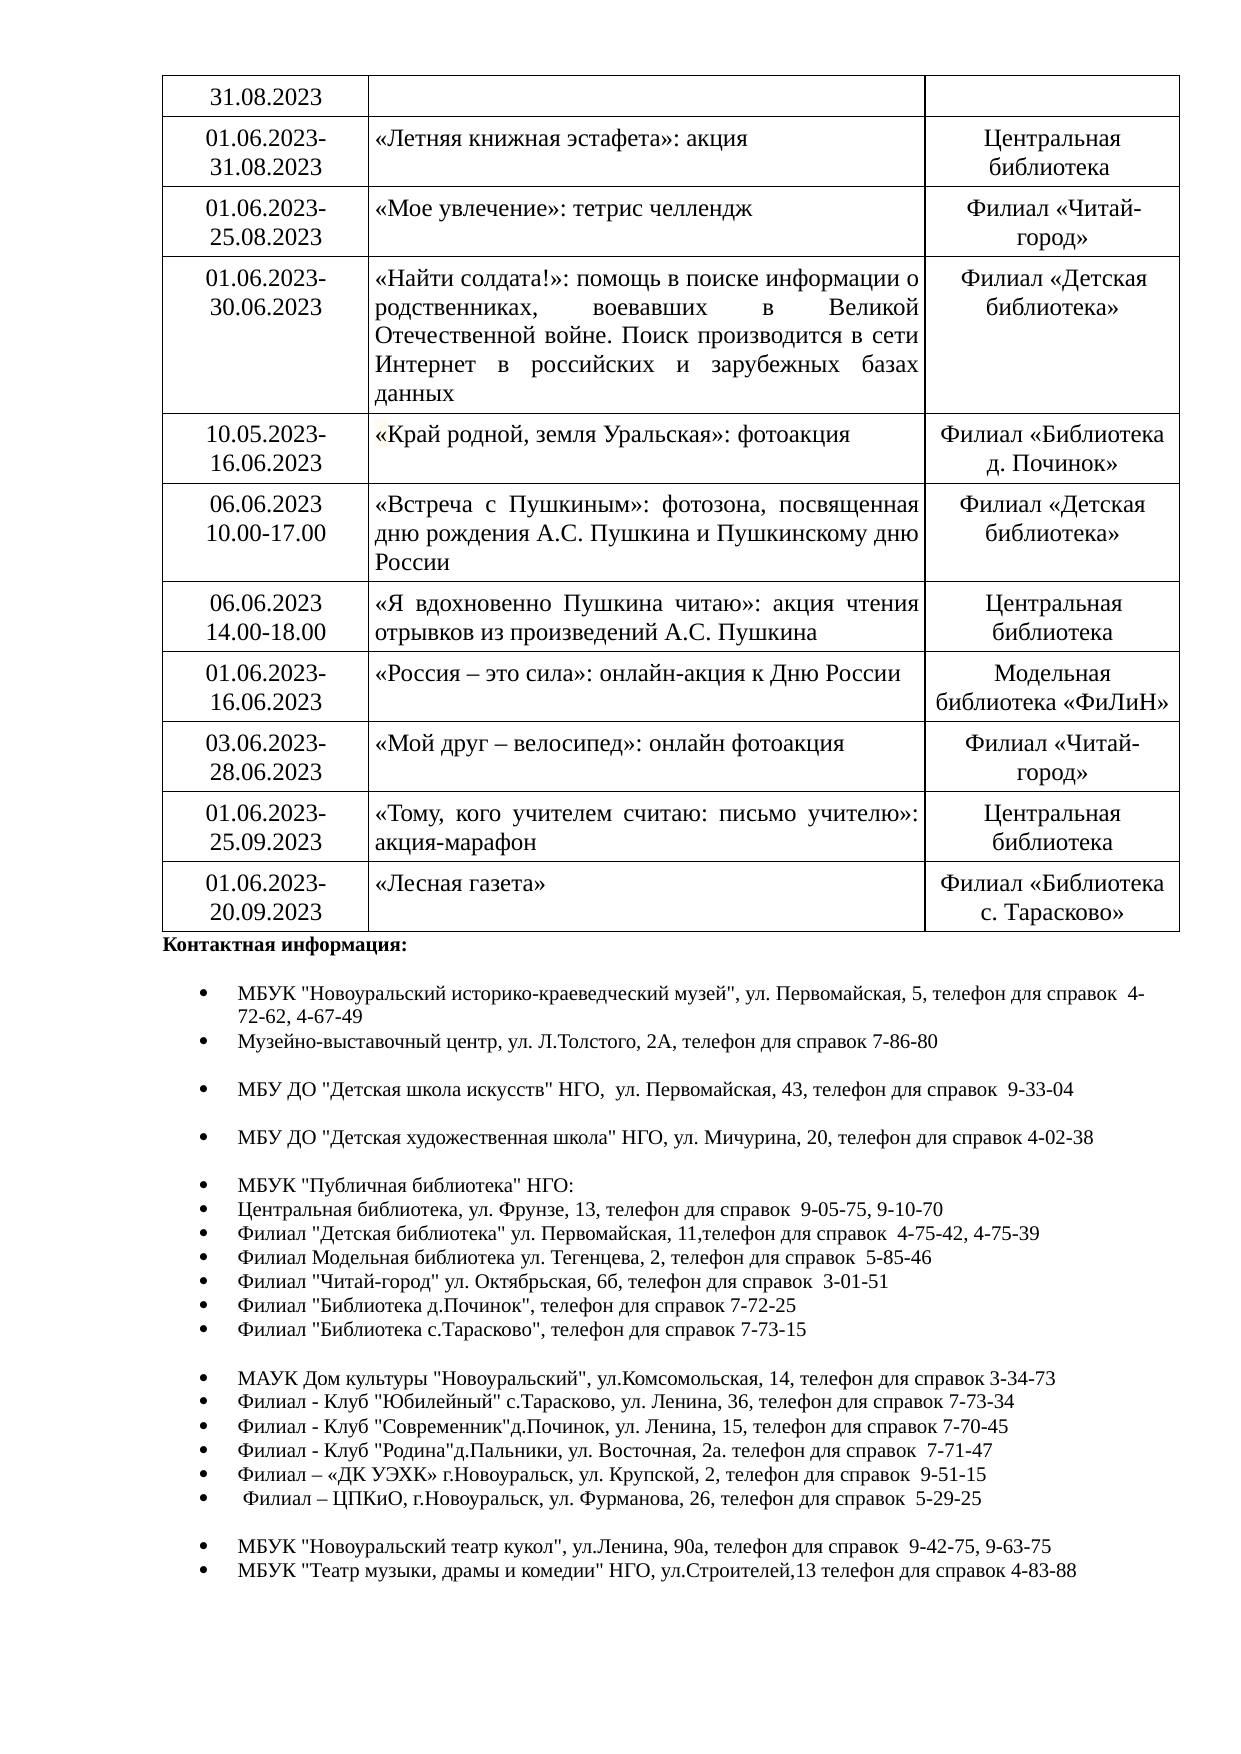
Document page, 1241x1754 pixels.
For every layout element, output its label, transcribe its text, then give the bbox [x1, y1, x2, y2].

table_cell «Мое увлечение»: тетрис челлендж [369, 187, 924, 256]
table_cell 06.06.2023 14.00-18.00 [163, 582, 368, 651]
list Филиал – ЦПКиО, г.Новоуральск, ул. Фурманова, 26, телефон для справок 5-29-25 [200, 1486, 1167, 1510]
table_cell 06.06.2023 10.00-17.00 [163, 484, 368, 581]
list МБУК "Публичная библиотека" НГО: [200, 1173, 1167, 1197]
table_cell 01.06.2023-20.09.2023 [163, 862, 368, 931]
list МБУК "Новоуральский театр кукол", ул.Ленина, 90а, телефон для справок 9-42-75, 9-63-75 [200, 1534, 1167, 1558]
table_cell Филиал «Читай-город» [926, 722, 1179, 791]
list Филиал Модельная библиотека ул. Тегенцева, 2, телефон для справок 5-85-46 [200, 1245, 1167, 1269]
table_cell «Край родной, земля Уральская»: фотоакция [369, 414, 924, 482]
table_cell Филиал «Детская библиотека» [926, 484, 1179, 581]
list Музейно-выставочный центр, ул. Л.Толстого, 2А, телефон для справок 7-86-80 [200, 1028, 1167, 1053]
table_cell «Россия – это сила»: онлайн-акция к Дню России [369, 652, 924, 721]
table_cell Филиал «Читай-город» [926, 187, 1179, 256]
table_cell 01.06.2023-25.09.2023 [163, 792, 368, 861]
list МБУ ДО "Детская художественная школа" НГО, ул. Мичурина, 20, телефон для справок 4-02-38 [200, 1125, 1167, 1149]
list Филиал "Библиотека д.Починок", телефон для справок 7-72-25 [200, 1293, 1167, 1317]
list МБУК "Новоуральский историко-краеведческий музей", ул. Первомайская, 5, телефон для справок 4-72-62, 4-67-49 [200, 980, 1167, 1028]
table_cell «Мой друг – велосипед»: онлайн фотоакция [369, 722, 924, 791]
list МБУ ДО "Детская школа искусств" НГО, ул. Первомайская, 43, телефон для справок 9-33-04 [200, 1077, 1167, 1101]
table_cell «Встреча с Пушкиным»: фотозона, посвященная дню рождения А.С. Пушкина и Пушкинскому дню России [369, 484, 924, 581]
list Филиал "Читай-город" ул. Октябрьская, 6б, телефон для справок 3-01-51 [200, 1269, 1167, 1293]
table_cell 01.06.2023-16.06.2023 [163, 652, 368, 721]
table_cell «Лесная газета» [369, 862, 924, 931]
list МАУК Дом культуры "Новоуральский", ул.Комсомольская, 14, телефон для справок 3-34-73 [200, 1365, 1167, 1389]
list Филиал "Детская библиотека" ул. Первомайская, 11,телефон для справок 4-75-42, 4-75-39 [200, 1221, 1167, 1245]
table_cell Филиал «Библиотека д. Починок» [926, 414, 1179, 482]
table_cell [926, 76, 1179, 116]
table_cell «Тому, кого учителем считаю: письмо учителю»: акция-марафон [369, 792, 924, 861]
table_cell 01.06.2023-25.08.2023 [163, 187, 368, 256]
table_cell Центральная библиотека [926, 582, 1179, 651]
table_cell Филиал «Детская библиотека» [926, 257, 1179, 412]
list Филиал – «ДК УЭХК» г.Новоуральск, ул. Крупской, 2, телефон для справок 9-51-15 [200, 1462, 1167, 1486]
list Филиал - Клуб "Современник"д.Починок, ул. Ленина, 15, телефон для справок 7-70-45 [200, 1413, 1167, 1438]
table_cell «Летняя книжная эстафета»: акция [369, 117, 924, 186]
table_cell [369, 76, 924, 116]
list Филиал - Клуб "Родина"д.Пальники, ул. Восточная, 2а. телефон для справок 7-71-47 [200, 1438, 1167, 1462]
table_cell 03.06.2023-28.06.2023 [163, 722, 368, 791]
list Центральная библиотека, ул. Фрунзе, 13, телефон для справок 9-05-75, 9-10-70 [200, 1197, 1167, 1221]
list Филиал "Библиотека с.Тарасково", телефон для справок 7-73-15 [200, 1317, 1167, 1341]
list МБУК "Театр музыки, драмы и комедии" НГО, ул.Строителей,13 телефон для справок 4-83-88 [200, 1558, 1167, 1582]
table_cell 31.08.2023 [163, 76, 368, 116]
table_cell Центральная библиотека [926, 792, 1179, 861]
table_cell Филиал «Библиотека с. Тарасково» [926, 862, 1179, 931]
text Контактная информация: [162, 932, 1167, 956]
table_cell Модельная библиотека «ФиЛиН» [926, 652, 1179, 721]
table_cell 01.06.2023-31.08.2023 [163, 117, 368, 186]
table_cell 10.05.2023- 16.06.2023 [163, 414, 368, 482]
table_cell «Я вдохновенно Пушкина читаю»: акция чтения отрывков из произведений А.С. Пушкина [369, 582, 924, 651]
table_cell «Найти солдата!»: помощь в поиске информации о родственниках, воевавших в Великой Отечественной войне. Поиск производится в сети Интернет в российских и зарубежных базах данных [369, 257, 924, 412]
table_cell Центральная библиотека [926, 117, 1179, 186]
table_cell 01.06.2023-30.06.2023 [163, 257, 368, 412]
list Филиал - Клуб "Юбилейный" с.Тарасково, ул. Ленина, 36, телефон для справок 7-73-34 [200, 1389, 1167, 1413]
